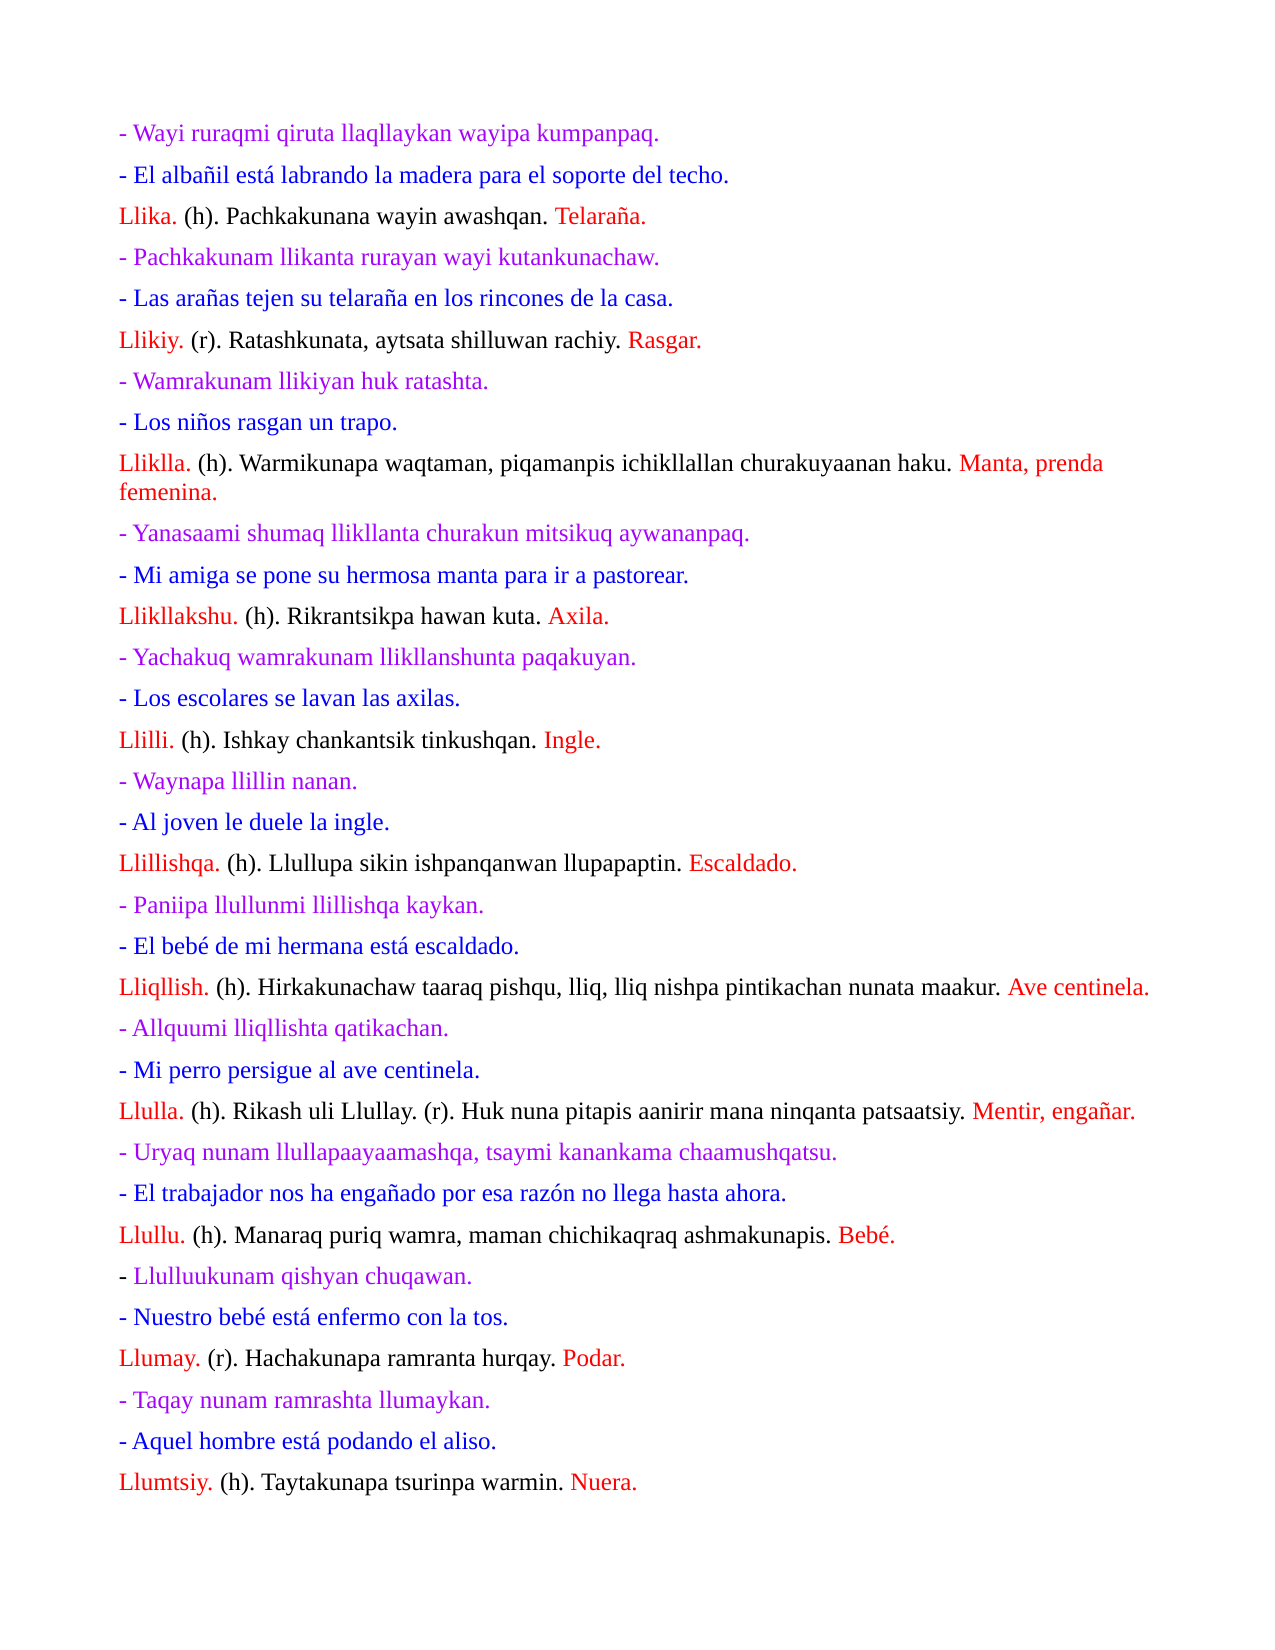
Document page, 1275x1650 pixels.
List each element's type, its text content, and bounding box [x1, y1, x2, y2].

text - Taqay nunam ramrashta llumaykan. [118, 1385, 1156, 1413]
text Llulla. (h). Rikash uli Llullay. (r). Huk nuna pitapis aanirir mana ninqanta patsaatsiy. Mentir, engañar. [118, 1096, 1156, 1125]
text - El albañil está labrando la madera para el soporte del techo. [118, 160, 1156, 188]
text - Paniipa llullunmi llillishqa kaykan. [118, 890, 1156, 918]
text Llika. (h). Pachkakunana wayin awashqan. Telaraña. [118, 201, 1156, 230]
text Llullu. (h). Manaraq puriq wamra, maman chichikaqraq ashmakunapis. Bebé. [118, 1220, 1156, 1248]
text - Los escolares se lavan las axilas. [118, 683, 1156, 712]
text Lliqllish. (h). Hirkakunachaw taaraq pishqu, lliq, lliq nishpa pintikachan nunata maakur. Ave centinela. [118, 972, 1156, 1001]
text Llikiy. (r). Ratashkunata, aytsata shilluwan rachiy. Rasgar. [118, 325, 1156, 353]
text Lliklla. (h). Warmikunapa waqtaman, piqamanpis ichikllallan churakuyaanan haku. Manta, prenda femenina. [118, 448, 1156, 506]
text - Uryaq nunam llullapaayaamashqa, tsaymi kanankama chaamushqatsu. [118, 1137, 1156, 1166]
text Llikllakshu. (h). Rikrantsikpa hawan kuta. Axila. [118, 601, 1156, 630]
text - Al joven le duele la ingle. [118, 807, 1156, 836]
text - Pachkakunam llikanta rurayan wayi kutankunachaw. [118, 242, 1156, 271]
text - El trabajador nos ha engañado por esa razón no llega hasta ahora. [118, 1178, 1156, 1207]
text Llumay. (r). Hachakunapa ramranta hurqay. Podar. [118, 1343, 1156, 1372]
text - Waynapa llillin nanan. [118, 766, 1156, 795]
text - Wamrakunam llikiyan huk ratashta. [118, 366, 1156, 395]
text - Las arañas tejen su telaraña en los rincones de la casa. [118, 283, 1156, 312]
text Llillishqa. (h). Llullupa sikin ishpanqanwan llupapaptin. Escaldado. [118, 848, 1156, 877]
text - Yanasaami shumaq llikllanta churakun mitsikuq aywananpaq. [118, 518, 1156, 547]
text Llumtsiy. (h). Taytakunapa tsurinpa warmin. Nuera. [118, 1467, 1156, 1496]
text - Llulluukunam qishyan chuqawan. [118, 1261, 1156, 1290]
text - Mi amiga se pone su hermosa manta para ir a pastorear. [118, 560, 1156, 588]
text - Los niños rasgan un trapo. [118, 407, 1156, 436]
text - Wayi ruraqmi qiruta llaqllaykan wayipa kumpanpaq. [118, 118, 1156, 147]
text - Mi perro persigue al ave centinela. [118, 1055, 1156, 1083]
text - Aquel hombre está podando el aliso. [118, 1426, 1156, 1455]
text - Nuestro bebé está enfermo con la tos. [118, 1302, 1156, 1331]
text - Allquumi lliqllishta qatikachan. [118, 1013, 1156, 1042]
text - El bebé de mi hermana está escaldado. [118, 931, 1156, 960]
text - Yachakuq wamrakunam llikllanshunta paqakuyan. [118, 642, 1156, 671]
text Llilli. (h). Ishkay chankantsik tinkushqan. Ingle. [118, 725, 1156, 753]
